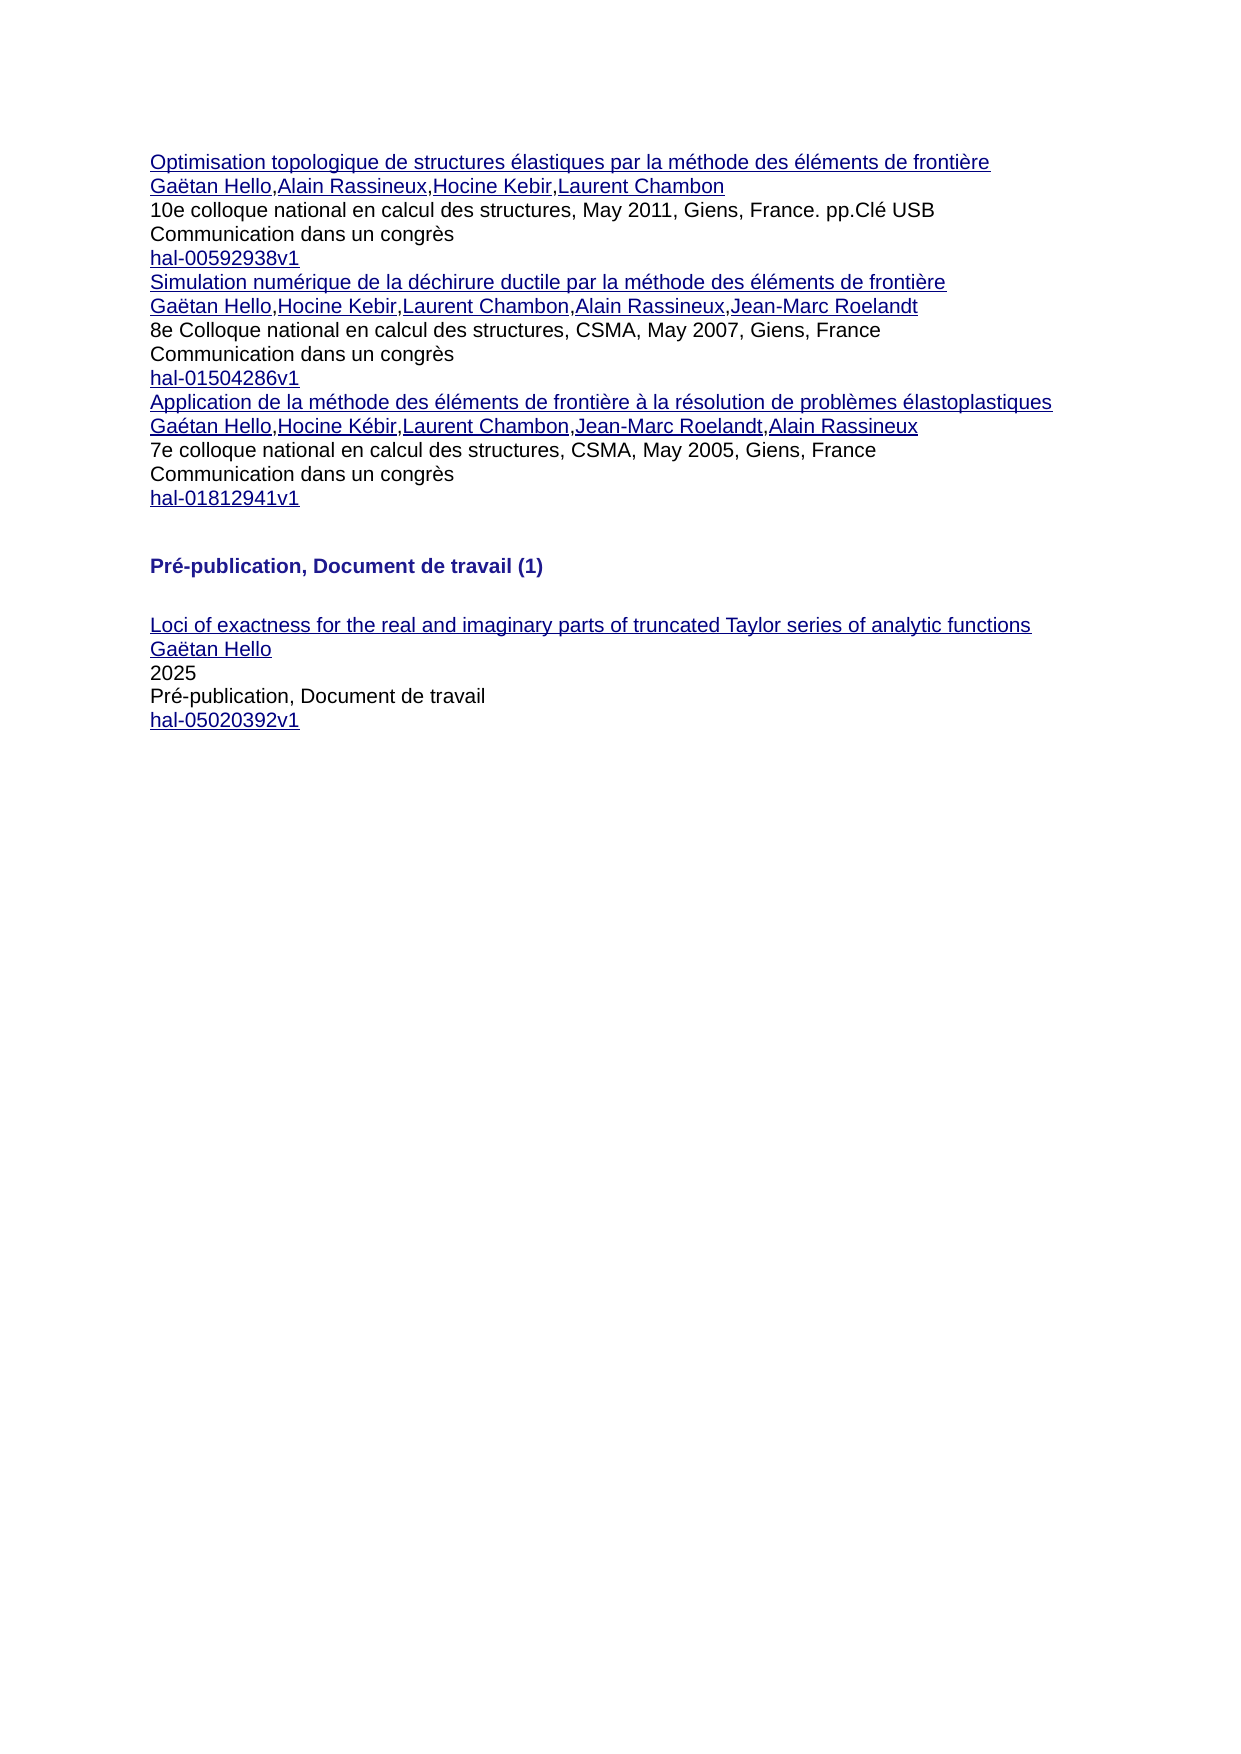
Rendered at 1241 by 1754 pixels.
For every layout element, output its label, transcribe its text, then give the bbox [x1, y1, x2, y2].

table_cell Optimisation topologique de structures élastiques par la méthode des éléments de frontière Gaëtan Hello,Alain Rassineux,Hocine Kebir,Laurent Chambon 10e colloque national en calcul des structures, May 2011, Giens, France. pp.Clé USB Communication dans un congrès hal-00592938v1 [150, 150, 1090, 270]
table_cell Simulation numérique de la déchirure ductile par la méthode des éléments de frontière Gaëtan Hello,Hocine Kebir,Laurent Chambon,Alain Rassineux,Jean-Marc Roelandt 8e Colloque national en calcul des structures, CSMA, May 2007, Giens, France Communication dans un congrès hal-01504286v1 [150, 270, 1090, 389]
table_cell Application de la méthode des éléments de frontière à la résolution de problèmes élastoplastiques Gaétan Hello,Hocine Kébir,Laurent Chambon,Jean-Marc Roelandt,Alain Rassineux 7e colloque national en calcul des structures, CSMA, May 2005, Giens, France Communication dans un congrès hal-01812941v1 [150, 390, 1090, 509]
subtitle Pré-publication, Document de travail (1) [150, 554, 1090, 578]
table_header Loci of exactness for the real and imaginary parts of truncated Taylor series of analytic functions Gaëtan Hello 2025 Pré-publication, Document de travail hal-05020392v1 [150, 613, 1090, 732]
